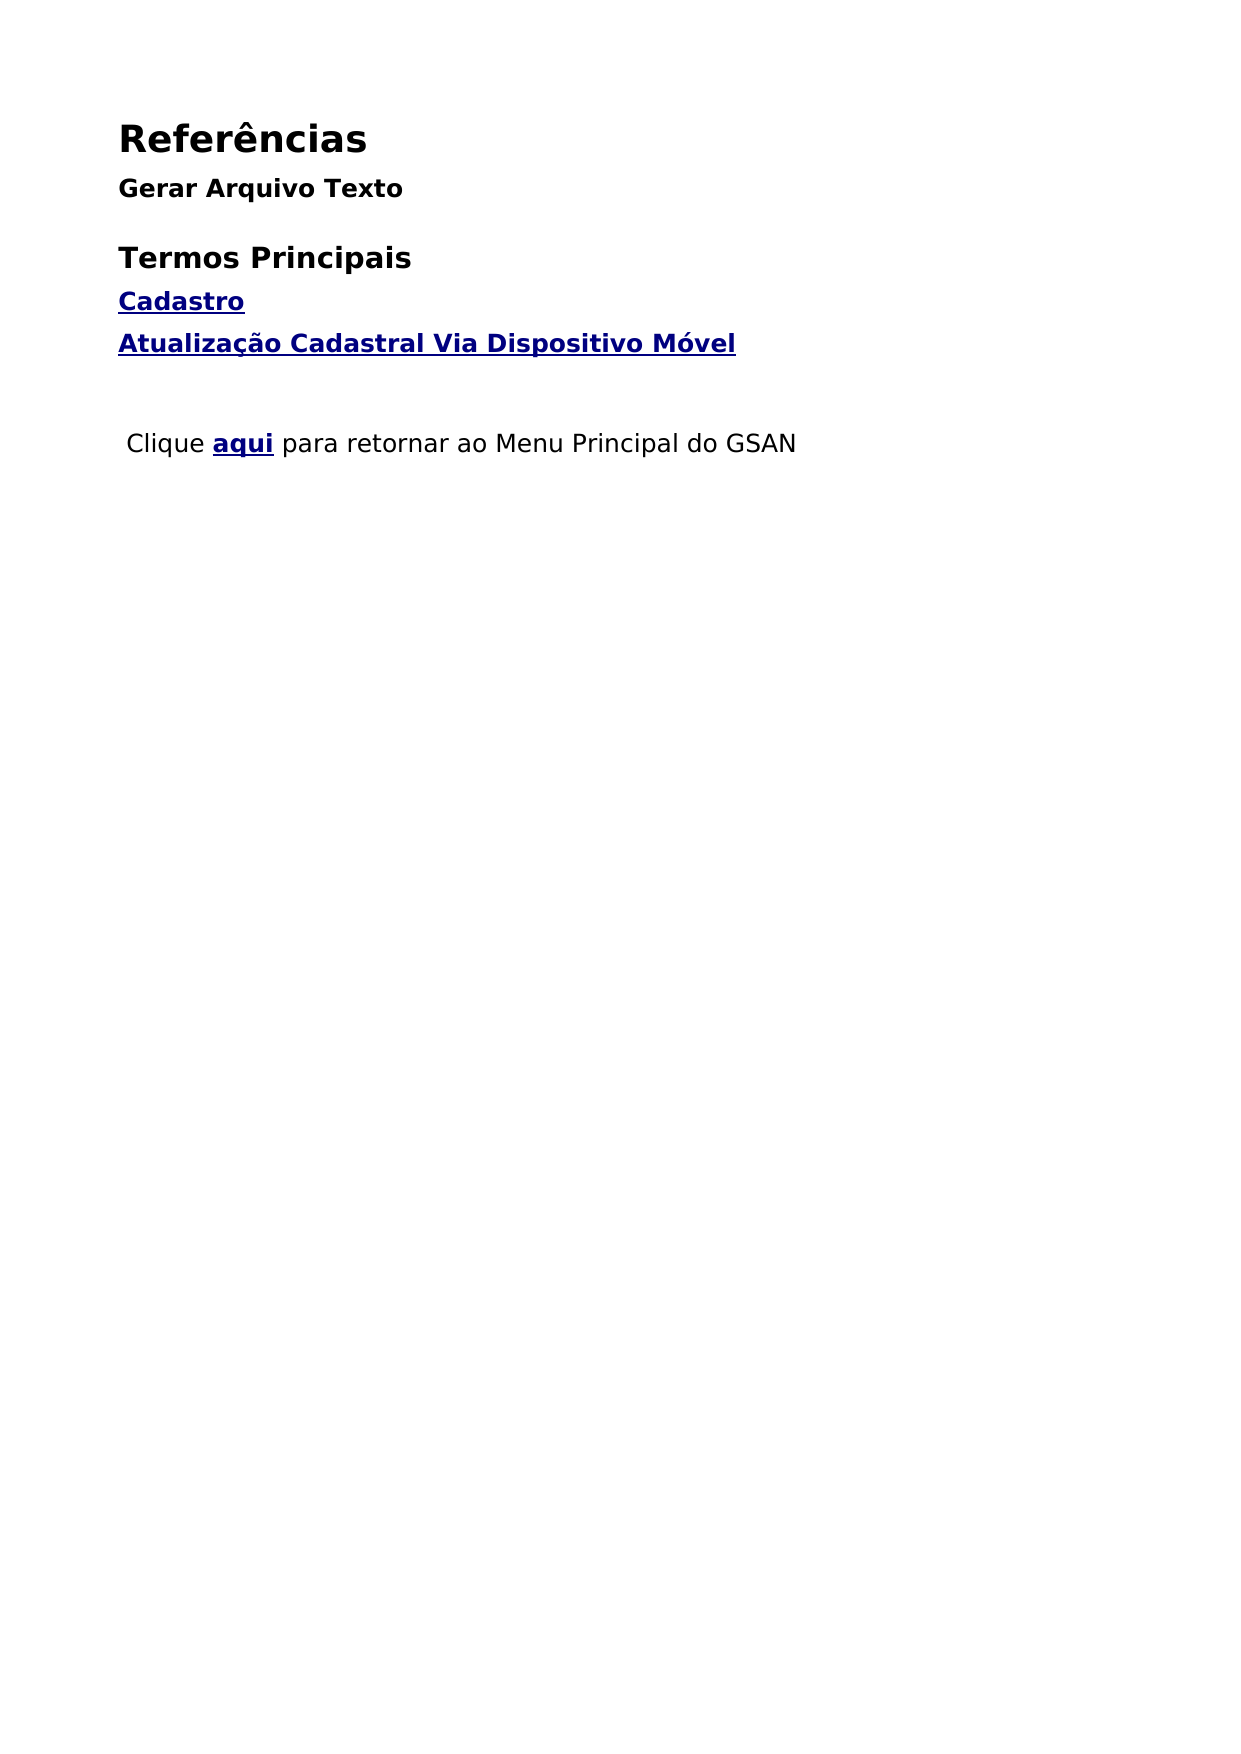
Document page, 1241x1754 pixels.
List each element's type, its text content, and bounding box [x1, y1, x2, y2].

text Clique aqui para retornar ao Menu Principal do GSAN [118, 371, 1122, 458]
text Gerar Arquivo Texto [118, 174, 1122, 203]
text Cadastro [118, 287, 1122, 317]
subtitle Termos Principais [118, 241, 1122, 275]
text Atualização Cadastral Via Dispositivo Móvel [118, 329, 1122, 358]
subtitle Referências [118, 118, 1122, 162]
